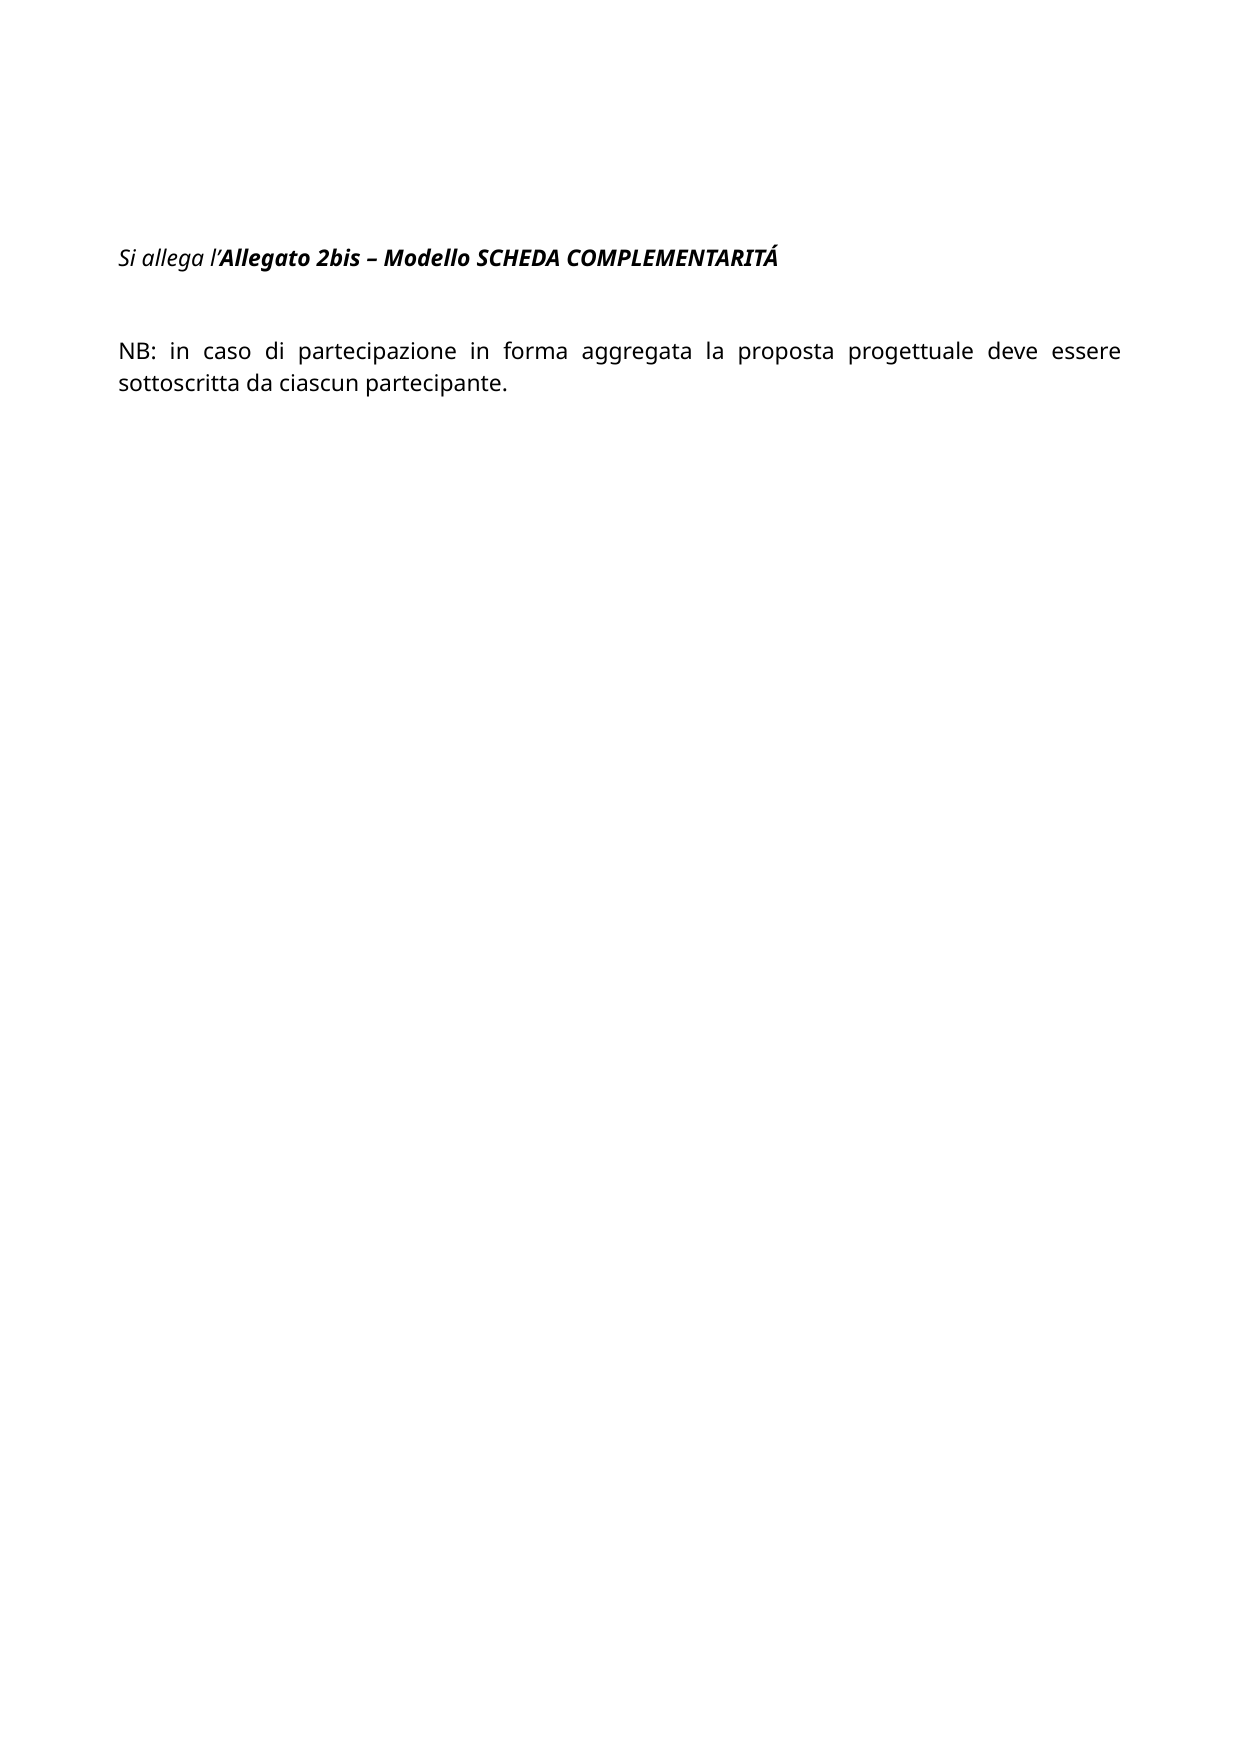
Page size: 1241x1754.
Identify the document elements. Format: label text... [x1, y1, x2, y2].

text NB: in caso di partecipazione in forma aggregata la proposta progettuale deve essere sottoscritta da ciascun partecipante. [118, 335, 1122, 398]
text Si allega l’Allegato 2bis – Modello SCHEDA COMPLEMENTARITÁ [118, 241, 1122, 273]
